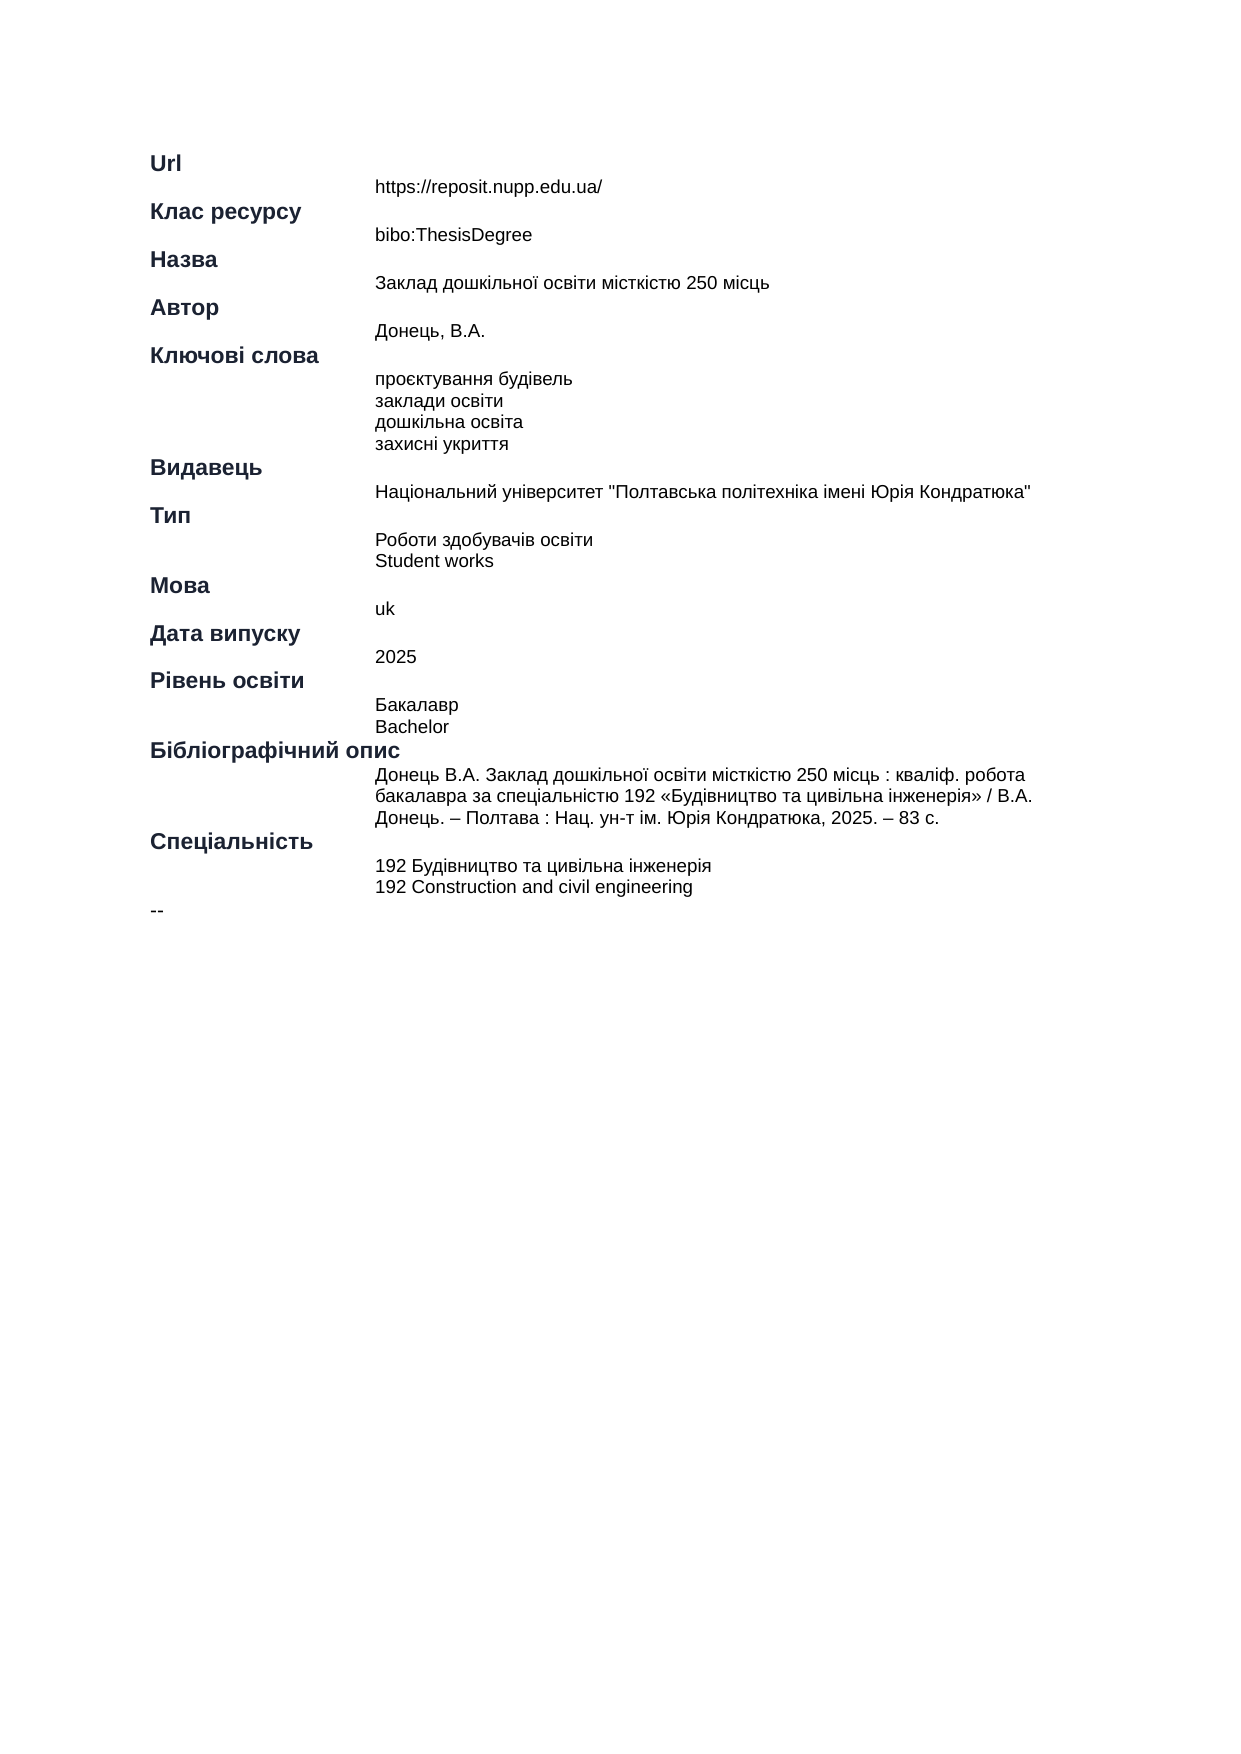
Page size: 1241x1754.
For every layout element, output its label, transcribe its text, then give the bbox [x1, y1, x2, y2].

text Ключові слова [150, 342, 1090, 368]
text Мова [150, 572, 1090, 598]
text Донець, В.А. [375, 320, 1090, 342]
text Автор [150, 294, 1090, 320]
text проєктування будівель [375, 368, 1090, 389]
text 192 Construction and civil engineering [375, 876, 1090, 897]
text Бакалавр [375, 694, 1090, 715]
text Рівень освіти [150, 667, 1090, 694]
text Заклад дошкільної освіти місткістю 250 місць [375, 272, 1090, 294]
text Національний університет "Полтавська політехніка імені Юрія Кондратюка" [375, 481, 1090, 502]
text Student works [375, 550, 1090, 572]
text Дата випуску [150, 619, 1090, 646]
text Спеціальність [150, 828, 1090, 854]
text Bachelor [375, 715, 1090, 737]
text Роботи здобувачів освіти [375, 528, 1090, 550]
text Url [150, 150, 1090, 176]
text bibo:ThesisDegree [375, 224, 1090, 246]
text 192 Будівництво та цивільна інженерія [375, 854, 1090, 876]
text Видавець [150, 454, 1090, 481]
text заклади освіти [375, 389, 1090, 411]
text Бібліографічний опис [150, 737, 1090, 763]
text 2025 [375, 646, 1090, 667]
text захисні укриття [375, 433, 1090, 454]
text Клас ресурсу [150, 198, 1090, 224]
text https://reposit.nupp.edu.ua/ [375, 176, 1090, 198]
text дошкільна освіта [375, 411, 1090, 433]
text Назва [150, 246, 1090, 272]
text Донець В.А. Заклад дошкільної освіти місткістю 250 місць : кваліф. робота бакалавра за спеціальністю 192 «Будівництво та цивільна інженерія» / В.А. Донець. – Полтава : Нац. ун-т ім. Юрія Кондратюка, 2025. – 83 с. [375, 763, 1090, 828]
text uk [375, 598, 1090, 619]
text -- [150, 897, 1090, 921]
text Тип [150, 502, 1090, 528]
